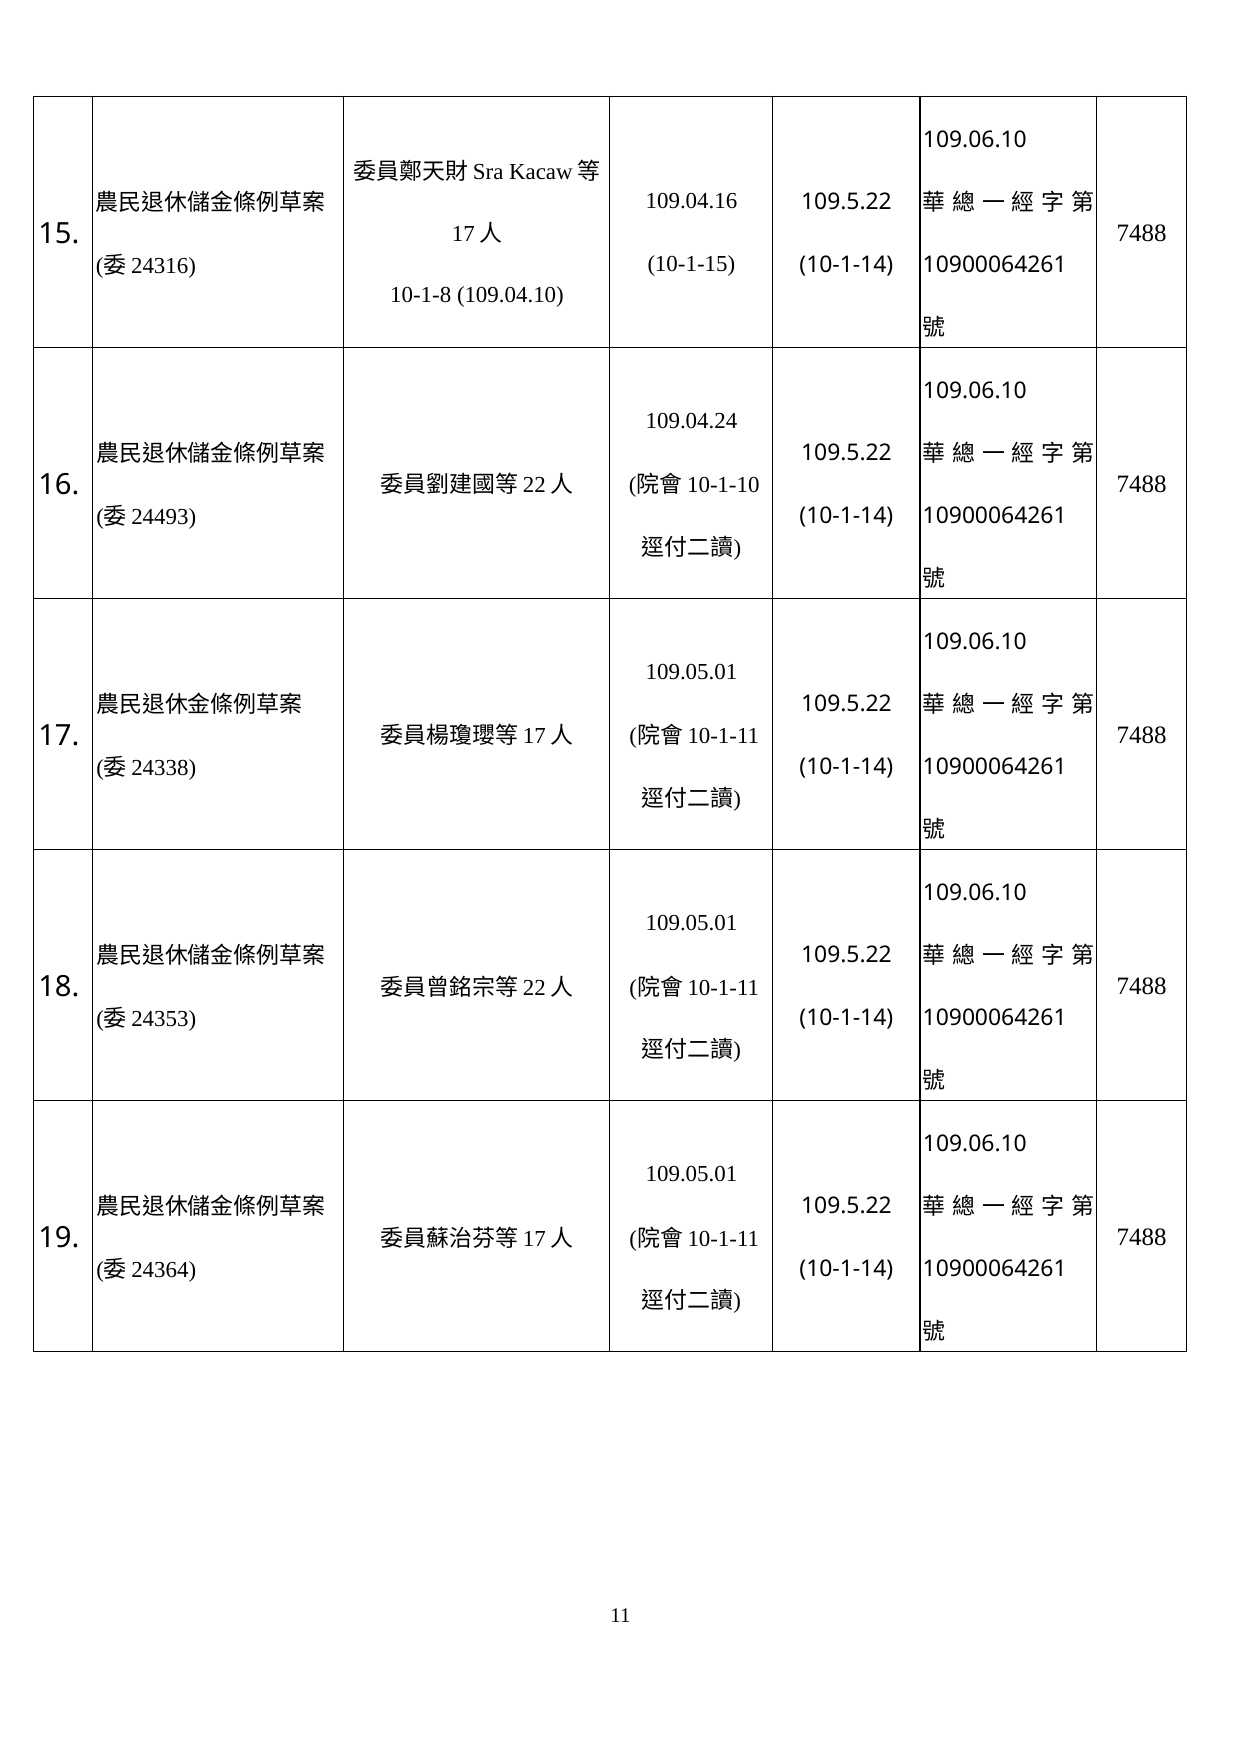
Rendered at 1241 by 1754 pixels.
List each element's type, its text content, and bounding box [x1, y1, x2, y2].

table_cell 109.06.10 華總一經字第10900064261號 [921, 348, 1096, 598]
table_cell [34, 1101, 92, 1351]
table_cell 7488 [1097, 348, 1186, 598]
table_cell 109.5.22 (10-1-14) [773, 97, 919, 347]
table_cell 109.5.22 (10-1-14) [773, 850, 919, 1100]
table_cell [34, 97, 92, 347]
table_cell 109.5.22 (10-1-14) [773, 599, 919, 849]
table_cell [34, 348, 92, 598]
table_cell 委員曾銘宗等22人 [344, 850, 609, 1100]
table_cell 109.06.10 華總一經字第10900064261號 [921, 599, 1096, 849]
table_cell 農民退休儲金條例草案 (委24316) [93, 97, 343, 347]
table_cell 109.06.10 華總一經字第10900064261號 [921, 97, 1096, 347]
table_cell 109.05.01 (院會10-1-11 逕付二讀) [610, 1101, 772, 1351]
table_cell 農民退休儲金條例草案 (委24353) [93, 850, 343, 1100]
table_cell 109.05.01 (院會10-1-11 逕付二讀) [610, 850, 772, 1100]
table_cell 7488 [1097, 97, 1186, 347]
table_cell 農民退休金條例草案 (委24338) [93, 599, 343, 849]
table_cell 7488 [1097, 599, 1186, 849]
table_cell 109.04.24 (院會10-1-10 逕付二讀) [610, 348, 772, 598]
table_cell [34, 850, 92, 1100]
table_cell 委員鄭天財Sra Kacaw等17人 10-1-8 (109.04.10) [344, 97, 609, 347]
table_cell 農民退休儲金條例草案 (委24493) [93, 348, 343, 598]
table_cell 109.5.22 (10-1-14) [773, 348, 919, 598]
table_cell 109.06.10 華總一經字第10900064261號 [921, 850, 1096, 1100]
table_cell 7488 [1097, 1101, 1186, 1351]
table_cell 109.05.01 (院會10-1-11 逕付二讀) [610, 599, 772, 849]
table_cell 109.04.16 (10-1-15) [610, 97, 772, 347]
table_cell 109.5.22 (10-1-14) [773, 1101, 919, 1351]
table_cell 委員劉建國等22人 [344, 348, 609, 598]
table_cell 7488 [1097, 850, 1186, 1100]
table_cell 委員楊瓊瓔等17人 [344, 599, 609, 849]
table_cell 委員蘇治芬等17人 [344, 1101, 609, 1351]
table_cell [34, 599, 92, 849]
table_cell 109.06.10 華總一經字第10900064261號 [921, 1101, 1096, 1351]
table_cell 農民退休儲金條例草案 (委24364) [93, 1101, 343, 1351]
